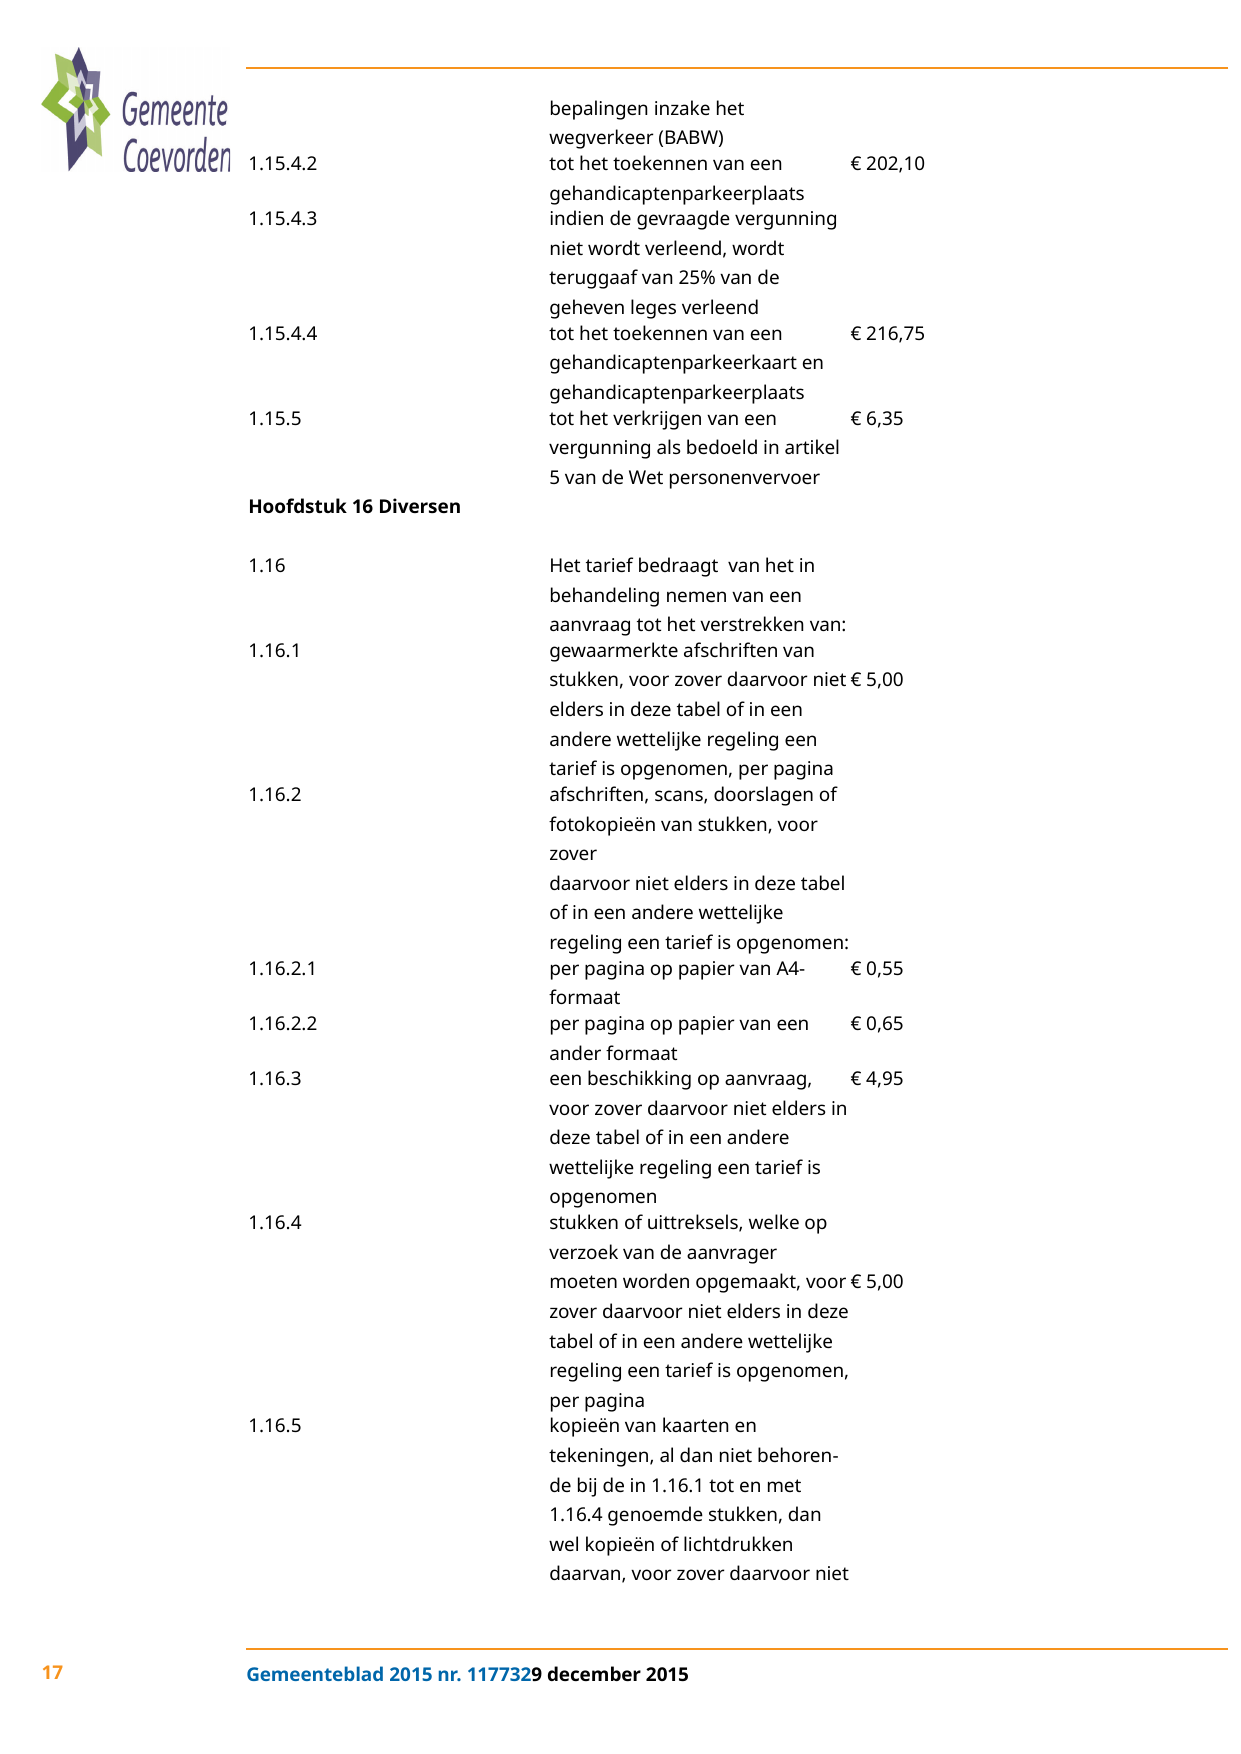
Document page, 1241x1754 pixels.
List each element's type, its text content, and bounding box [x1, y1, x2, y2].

table_cell 1.16.4 [248, 1210, 549, 1413]
table_cell 1.16.1 [248, 637, 549, 781]
table_header 1.16 [248, 552, 549, 637]
table_cell € 216,75 [850, 320, 1152, 405]
table_cell [850, 95, 1152, 150]
table_header [850, 552, 1152, 637]
table_cell tot het toekennen van een gehandicaptenparkeerkaart en gehandicaptenparkeerplaats [549, 320, 850, 405]
table_cell afschriften, scans, doorslagen of fotokopieën van stukken, voor zover daarvoor niet elders in deze tabel of in een andere wettelijke regeling een tarief is opgenomen: [549, 781, 850, 955]
table_cell € 5,00 [850, 1210, 1152, 1413]
table_cell [248, 95, 549, 150]
table_cell bepalingen inzake het wegverkeer (BABW) [549, 95, 850, 150]
table_cell tot het toekennen van een gehandicaptenparkeerplaats [549, 150, 850, 205]
table_header Het tarief bedraagt van het in behandeling nemen van een aanvraag tot het verstrekken van: [549, 552, 850, 637]
table_cell € 6,35 [850, 405, 1152, 490]
table_cell € 0,55 [850, 955, 1152, 1010]
table_cell gewaarmerkte afschriften van stukken, voor zover daarvoor niet elders in deze tabel of in een andere wettelijke regeling een tarief is opgenomen, per pagina [549, 637, 850, 781]
table_cell 1.15.4.3 [248, 205, 549, 320]
table_cell € 5,00 [850, 637, 1152, 781]
table_cell € 4,95 [850, 1065, 1152, 1209]
table_cell 1.16.3 [248, 1065, 549, 1209]
table_cell [850, 1413, 1152, 1586]
table_cell 1.15.4.4 [248, 320, 549, 405]
picture [41, 47, 231, 172]
table_cell 1.16.5 [248, 1413, 549, 1586]
table_cell tot het verkrijgen van een vergunning als bedoeld in artikel 5 van de Wet personenvervoer [549, 405, 850, 490]
table_cell [850, 781, 1152, 955]
table_cell 1.16.2.2 [248, 1010, 549, 1065]
table_cell 1.16.2.1 [248, 955, 549, 1010]
table_cell per pagina op papier van A4-formaat [549, 955, 850, 1010]
table_cell 1.16.2 [248, 781, 549, 955]
table_cell € 202,10 [850, 150, 1152, 205]
table_cell 1.15.4.2 [248, 150, 549, 205]
table_cell 1.15.5 [248, 405, 549, 490]
table_cell een beschikking op aanvraag, voor zover daarvoor niet elders in deze tabel of in een andere wettelijke regeling een tarief is opgenomen [549, 1065, 850, 1209]
table_cell € 0,65 [850, 1010, 1152, 1065]
table_cell kopieën van kaarten en tekeningen, al dan niet behoren­de bij de in 1.16.1 tot en met 1.16.4 ge­noemde stukken, dan wel kopieën of lichtdrukken daarvan, voor zover daarvoor niet [549, 1413, 850, 1586]
table_cell [850, 205, 1152, 320]
table_cell indien de gevraagde vergunning niet wordt verleend, wordt teruggaaf van 25% van de geheven leges verleend [549, 205, 850, 320]
table_cell stukken of uittreksels, welke op verzoek van de aanvrager moeten worden opgemaakt, voor zover daarvoor niet elders in deze tabel of in een andere wettelijke regeling een tarief is opgenomen, per pagina [549, 1210, 850, 1413]
text Hoofdstuk 16 Diversen [248, 493, 1152, 519]
table_cell per pagina op papier van een ander formaat [549, 1010, 850, 1065]
